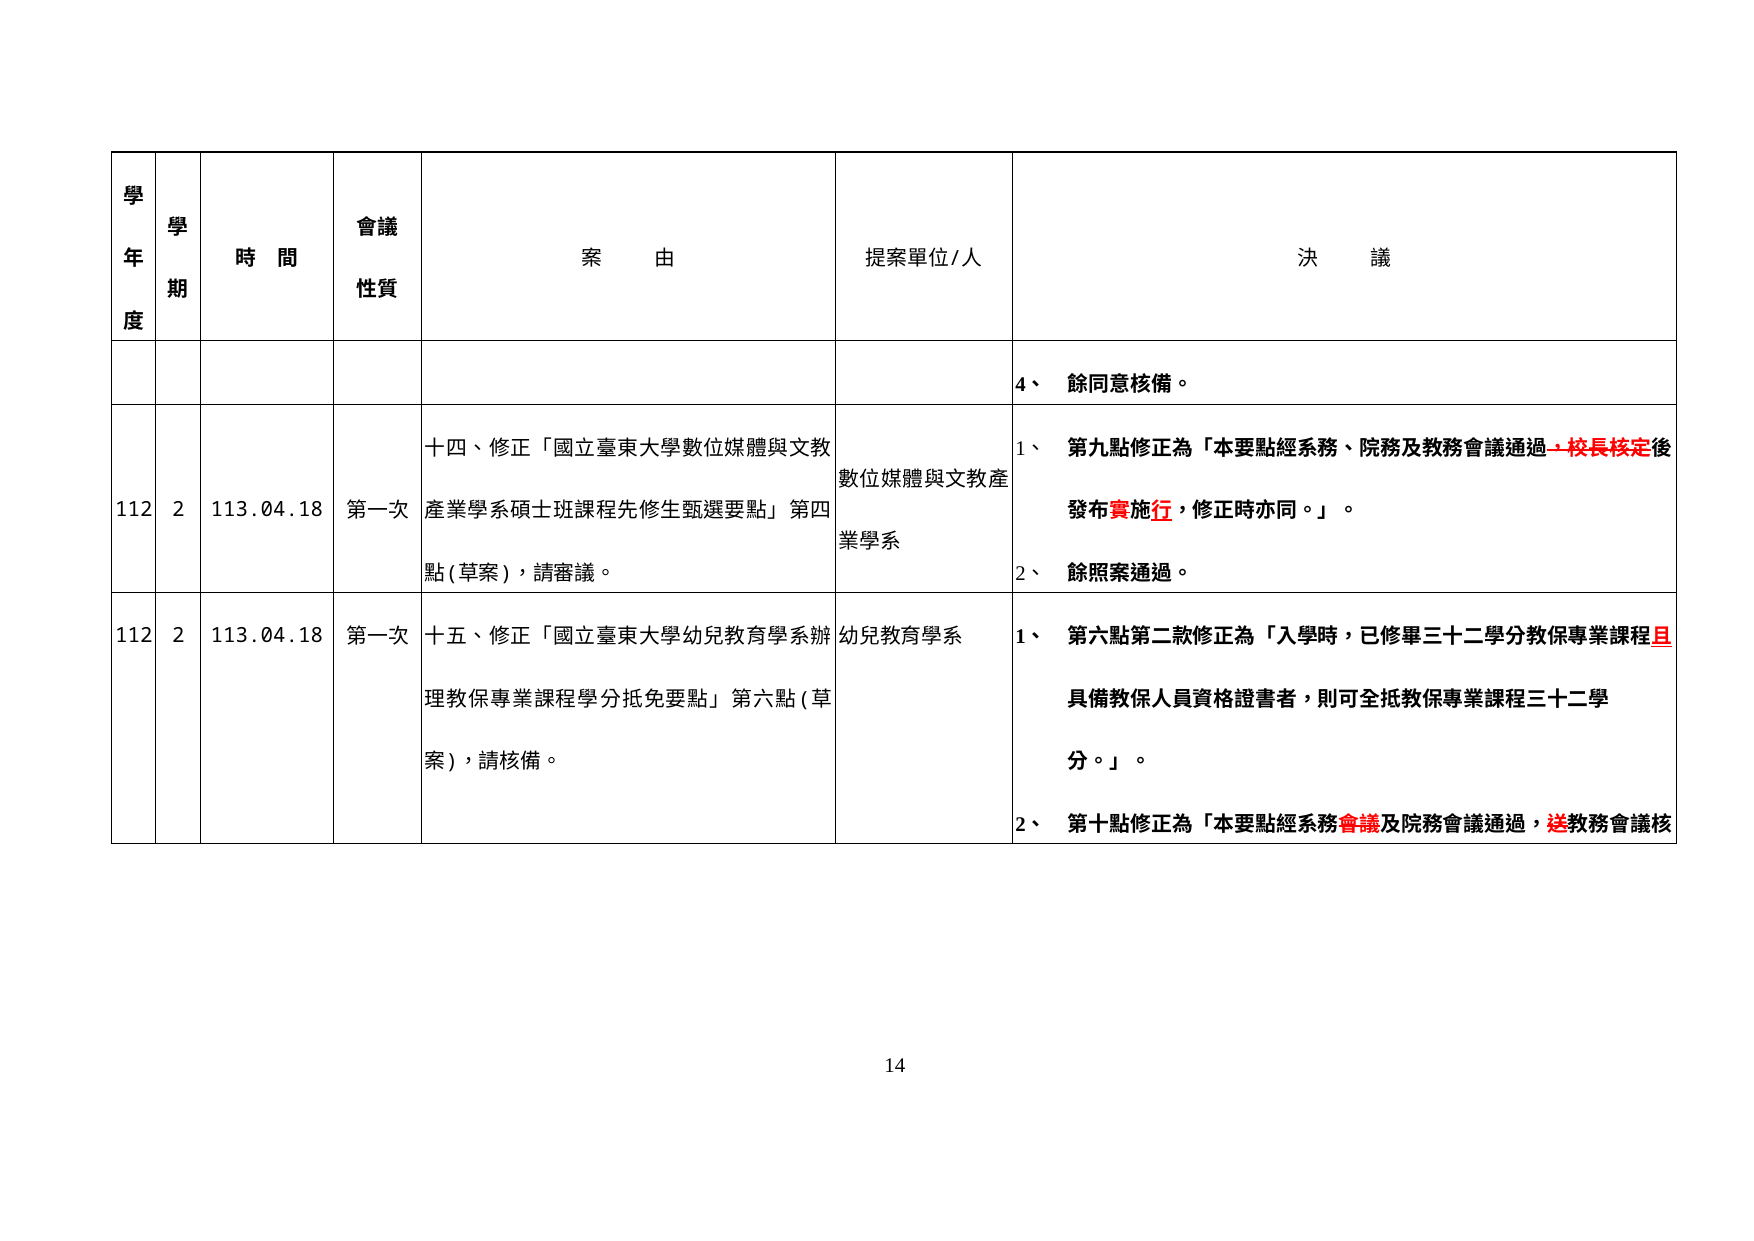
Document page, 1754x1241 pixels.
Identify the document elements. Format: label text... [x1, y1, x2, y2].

table_cell 113.04.18 [201, 593, 333, 843]
table_cell 第一次 [334, 405, 421, 592]
table_cell 2 [156, 593, 200, 843]
table_cell [201, 341, 333, 403]
table_header 學年度 [112, 153, 155, 340]
table_cell 第一次 [334, 593, 421, 843]
table_header 會議 性質 [334, 153, 421, 340]
table_cell [156, 341, 200, 403]
table_cell [422, 341, 835, 403]
table_header 時 間 [201, 153, 333, 340]
table_cell [334, 341, 421, 403]
table_header 學期 [156, 153, 200, 340]
table_header 案 由 [422, 153, 835, 340]
table_cell 113.04.18 [201, 405, 333, 592]
table_cell 幼兒教育學系 [836, 593, 1012, 843]
table_header 決 議 [1013, 153, 1676, 340]
table_cell 2 [156, 405, 200, 592]
table_cell 十四、修正「國立臺東大學數位媒體與文教產業學系碩士班課程先修生甄選要點」第四點(草案)，請審議。 [422, 405, 835, 592]
table_header 提案單位/人 [836, 153, 1012, 340]
table_cell [836, 341, 1012, 403]
table_cell 第四點修正為「申請資格：註冊在學之一、二年級碩士班學生。」。 第五點修正為「審查原則：以學業成績、學術研究成果、或以其他形式公開發表創作者，發表者單位屬名國立臺東大學數位媒體與文教產業學系，給予獎勵(須與指導教授共同列名)。」。 第八點修正為「本作業細則經系務及院務會議通過，教務會議核備，校長核定後發布實施行，修正時亦同。」。 餘同意核備。 [1013, 341, 1676, 403]
table_cell 數位媒體與文教產業學系 [836, 405, 1012, 592]
table_cell [112, 341, 155, 403]
table_cell 112 [112, 593, 155, 843]
table_cell 第九點修正為「本要點經系務、院務及教務會議通過，校長核定後發布實施行，修正時亦同。」。 餘照案通過。 [1013, 405, 1676, 592]
table_cell 112 [112, 405, 155, 592]
table_cell 第六點第二款修正為「入學時，已修畢三十二學分教保專業課程且具備教保人員資格證書者，則可全抵教保專業課程三十二學分。」。 第十點修正為「本要點經系務會議及院務會議通過，送教務會議核 [1013, 593, 1676, 843]
table_cell 十五、修正「國立臺東大學幼兒教育學系辦理教保專業課程學分抵免要點」第六點(草案)，請核備。 [422, 593, 835, 843]
